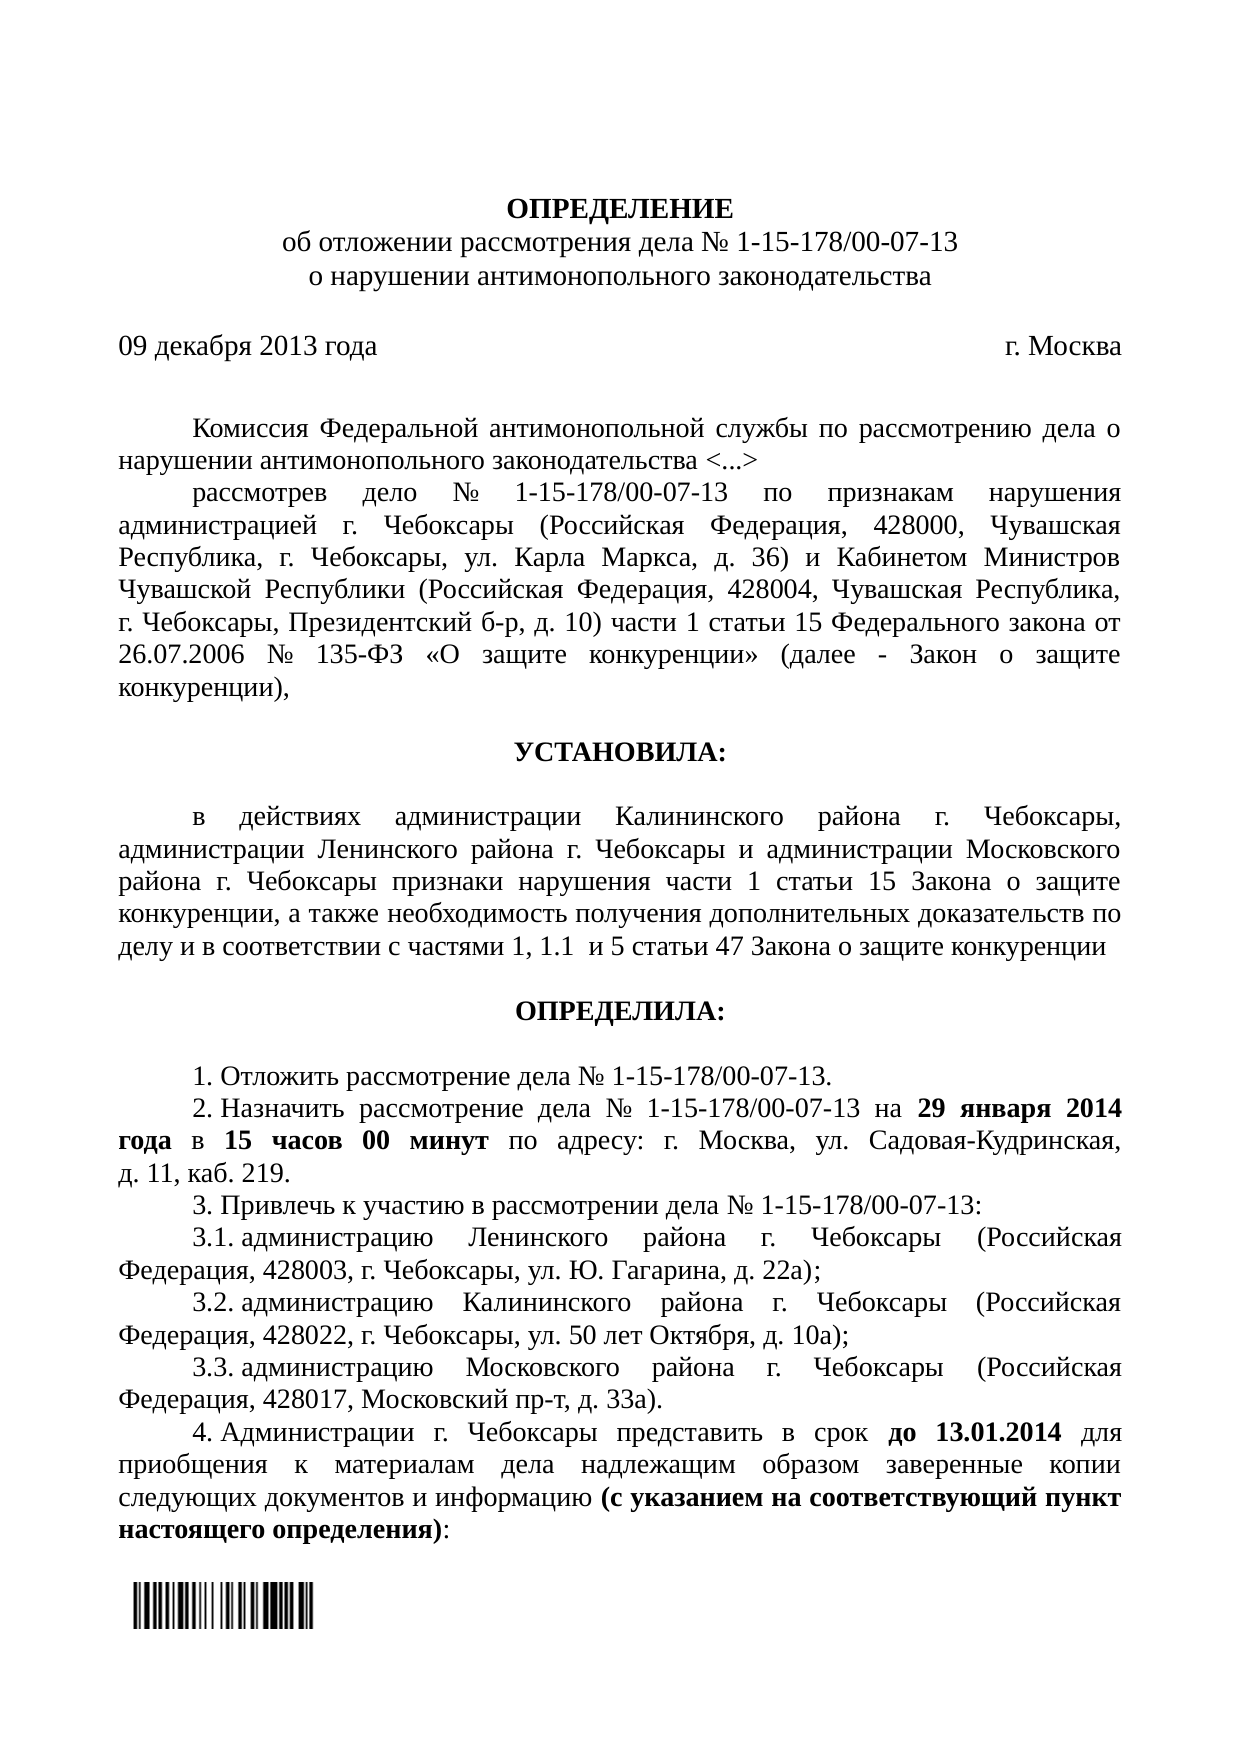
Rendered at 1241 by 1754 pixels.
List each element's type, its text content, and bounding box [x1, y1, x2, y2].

text об отложении рассмотрения дела № 1-15-178/00-07-13 [118, 224, 1122, 258]
text в действиях администрации Калининского района г. Чебоксары, администрации Ленинского района г. Чебоксары и администрации Московского района г. Чебоксары признаки нарушения части 1 статьи 15 Закона о защите конкуренции, а также необходимость получения дополнительных доказательств по делу и в соответствии с частями 1, 1.1 и 5 статьи 47 Закона о защите конкуренции [118, 799, 1122, 961]
text 3.2. администрацию Калининского района г. Чебоксары (Российская Федерация, 428022, г. Чебоксары, ул. 50 лет Октября, д. 10а); [118, 1285, 1122, 1350]
text 09 декабря 2013 года г. Москва [118, 328, 1122, 362]
text 3.1. администрацию Ленинского района г. Чебоксары (Российская Федерация, 428003, г. Чебоксары, ул. Ю. Гагарина, д. 22а); [118, 1221, 1122, 1285]
text 3. Привлечь к участию в рассмотрении дела № 1-15-178/00-07-13: [118, 1188, 1122, 1221]
text 3.3. администрацию Московского района г. Чебоксары (Российская Федерация, 428017, Московский пр-т, д. 33а). [118, 1350, 1122, 1415]
picture [118, 1582, 331, 1629]
text ОПРЕДЕЛЕНИЕ [118, 191, 1122, 224]
text ОПРЕДЕЛИЛА: [118, 994, 1122, 1026]
text 1. Отложить рассмотрение дела № 1-15-178/00-07-13. [118, 1058, 1122, 1091]
text УСТАНОВИЛА: [118, 734, 1122, 767]
text рассмотрев дело № 1-15-178/00-07-13 по признакам нарушения администрацией г. Чебоксары (Российская Федерация, 428000, Чувашская Республика, г. Чебоксары, ул. Карла Маркса, д. 36) и Кабинетом Министров Чувашской Республики (Российская Федерация, 428004, Чувашская Республика, г. Чебоксары, Президентский б-р, д. 10) части 1 статьи 15 Федерального закона от 26.07.2006 № 135-ФЗ «О защите конкуренции» (далее - Закон о защите конкуренции), [118, 475, 1122, 702]
text 4. Администрации г. Чебоксары представить в срок до 13.01.2014 для приобщения к материалам дела надлежащим образом заверенные копии следующих документов и информацию (с указанием на соответствующий пункт настоящего определения): [118, 1415, 1122, 1544]
text Комиссия Федеральной антимонопольной службы по рассмотрению дела о нарушении антимонопольного законодательства <...> [118, 411, 1122, 475]
text о нарушении антимонопольного законодательства [118, 258, 1122, 292]
text 2. Назначить рассмотрение дела № 1-15-178/00-07-13 на 29 января 2014 года в 15 часов 00 минут по адресу: г. Москва, ул. Садовая-Кудринская, д. 11, каб. 219. [118, 1091, 1122, 1188]
